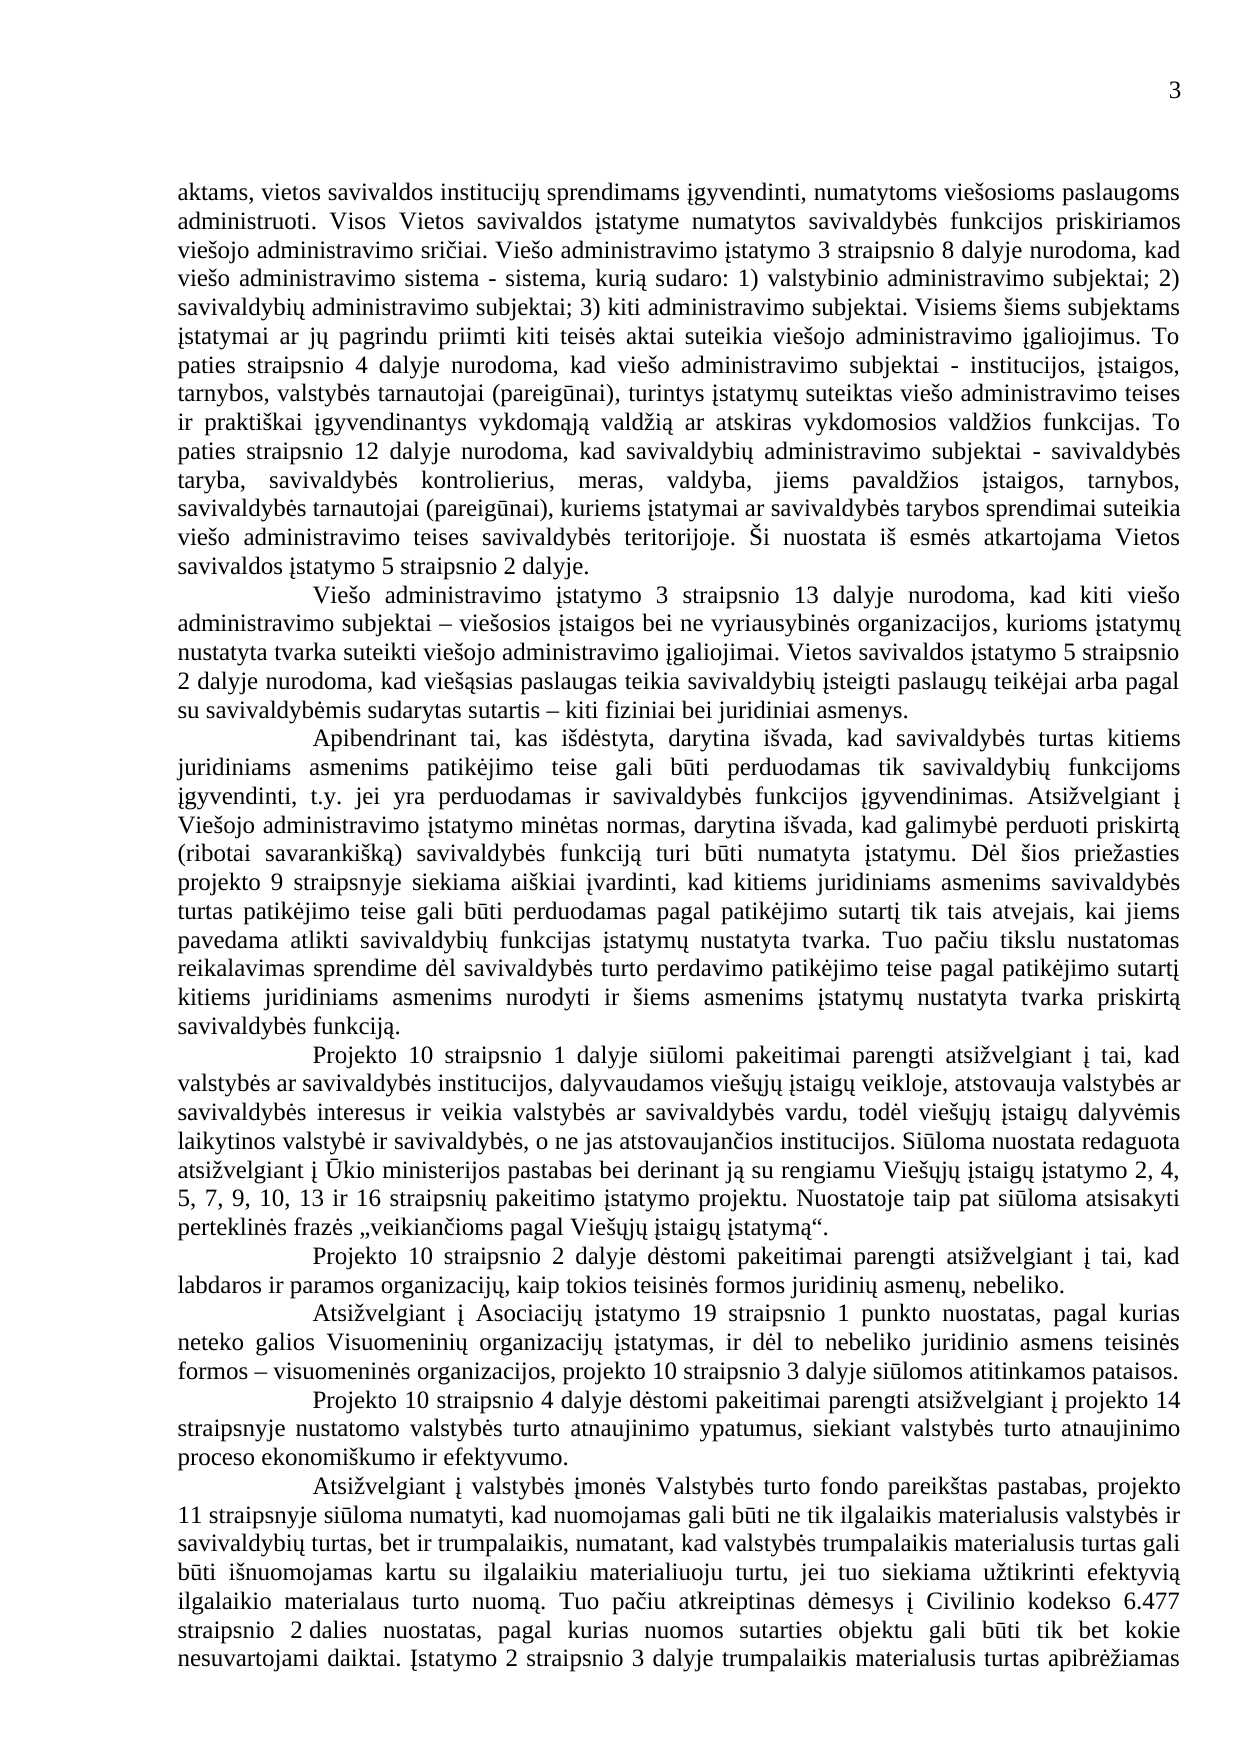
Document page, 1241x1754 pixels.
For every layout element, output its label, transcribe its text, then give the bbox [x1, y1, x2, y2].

text Atsižvelgiant į Asociacijų įstatymo 19 straipsnio 1 punkto nuostatas, pagal kurias neteko galios Visuomeninių organizacijų įstatymas, ir dėl to nebeliko juridinio asmens teisinės formos – visuomeninės organizacijos, projekto 10 straipsnio 3 dalyje siūlomos atitinkamos pataisos. [177, 1298, 1181, 1385]
text Viešo administravimo įstatymo 3 straipsnio 13 dalyje nurodoma, kad kiti viešo administravimo subjektai – viešosios įstaigos bei ne vyriausybinės organizacijos, kurioms įstatymų nustatyta tvarka suteikti viešojo administravimo įgaliojimai. Vietos savivaldos įstatymo 5 straipsnio 2 dalyje nurodoma, kad viešąsias paslaugas teikia savivaldybių įsteigti paslaugų teikėjai arba pagal su savivaldybėmis sudarytas sutartis – kiti fiziniai bei juridiniai asmenys. [177, 580, 1181, 723]
text Projekto 10 straipsnio 4 dalyje dėstomi pakeitimai parengti atsižvelgiant į projekto 14 straipsnyje nustatomo valstybės turto atnaujinimo ypatumus, siekiant valstybės turto atnaujinimo proceso ekonomiškumo ir efektyvumo. [177, 1385, 1181, 1471]
text aktams, vietos savivaldos institucijų sprendimams įgyvendinti, numatytoms viešosioms paslaugoms administruoti. Visos Vietos savivaldos įstatyme numatytos savivaldybės funkcijos priskiriamos viešojo administravimo sričiai. Viešo administravimo įstatymo 3 straipsnio 8 dalyje nurodoma, kad viešo administravimo sistema - sistema, kurią sudaro: 1) valstybinio administravimo subjektai; 2) savivaldybių administravimo subjektai; 3) kiti administravimo subjektai. Visiems šiems subjektams įstatymai ar jų pagrindu priimti kiti teisės aktai suteikia viešojo administravimo įgaliojimus. To paties straipsnio 4 dalyje nurodoma, kad viešo administravimo subjektai - institucijos, įstaigos, tarnybos, valstybės tarnautojai (pareigūnai), turintys įstatymų suteiktas viešo administravimo teises ir praktiškai įgyvendinantys vykdomąją valdžią ar atskiras vykdomosios valdžios funkcijas. To paties straipsnio 12 dalyje nurodoma, kad savivaldybių administravimo subjektai - savivaldybės taryba, savivaldybės kontrolierius, meras, valdyba, jiems pavaldžios įstaigos, tarnybos, savivaldybės tarnautojai (pareigūnai), kuriems įstatymai ar savivaldybės tarybos sprendimai suteikia viešo administravimo teises savivaldybės teritorijoje. Ši nuostata iš esmės atkartojama Vietos savivaldos įstatymo 5 straipsnio 2 dalyje. [177, 177, 1181, 580]
text Projekto 10 straipsnio 1 dalyje siūlomi pakeitimai parengti atsižvelgiant į tai, kad valstybės ar savivaldybės institucijos, dalyvaudamos viešųjų įstaigų veikloje, atstovauja valstybės ar savivaldybės interesus ir veikia valstybės ar savivaldybės vardu, todėl viešųjų įstaigų dalyvėmis laikytinos valstybė ir savivaldybės, o ne jas atstovaujančios institucijos. Siūloma nuostata redaguota atsižvelgiant į Ūkio ministerijos pastabas bei derinant ją su rengiamu Viešųjų įstaigų įstatymo 2, 4, 5, 7, 9, 10, 13 ir 16 straipsnių pakeitimo įstatymo projektu. Nuostatoje taip pat siūloma atsisakyti perteklinės frazės „veikiančioms pagal Viešųjų įstaigų įstatymą“. [177, 1040, 1181, 1241]
text Projekto 10 straipsnio 2 dalyje dėstomi pakeitimai parengti atsižvelgiant į tai, kad labdaros ir paramos organizacijų, kaip tokios teisinės formos juridinių asmenų, nebeliko. [177, 1241, 1181, 1298]
text Atsižvelgiant į valstybės įmonės Valstybės turto fondo pareikštas pastabas, projekto 11 straipsnyje siūloma numatyti, kad nuomojamas gali būti ne tik ilgalaikis materialusis valstybės ir savivaldybių turtas, bet ir trumpalaikis, numatant, kad valstybės trumpalaikis materialusis turtas gali būti išnuomojamas kartu su ilgalaikiu materialiuoju turtu, jei tuo siekiama užtikrinti efektyvią ilgalaikio materialaus turto nuomą. Tuo pačiu atkreiptinas dėmesys į Civilinio kodekso 6.477 straipsnio 2 dalies nuostatas, pagal kurias nuomos sutarties objektu gali būti tik bet kokie nesuvartojami daiktai. Įstatymo 2 straipsnio 3 dalyje trumpalaikis materialusis turtas apibrėžiamas [177, 1471, 1181, 1672]
text Apibendrinant tai, kas išdėstyta, darytina išvada, kad savivaldybės turtas kitiems juridiniams asmenims patikėjimo teise gali būti perduodamas tik savivaldybių funkcijoms įgyvendinti, t.y. jei yra perduodamas ir savivaldybės funkcijos įgyvendinimas. Atsižvelgiant į Viešojo administravimo įstatymo minėtas normas, darytina išvada, kad galimybė perduoti priskirtą (ribotai savarankišką) savivaldybės funkciją turi būti numatyta įstatymu. Dėl šios priežasties projekto 9 straipsnyje siekiama aiškiai įvardinti, kad kitiems juridiniams asmenims savivaldybės turtas patikėjimo teise gali būti perduodamas pagal patikėjimo sutartį tik tais atvejais, kai jiems pavedama atlikti savivaldybių funkcijas įstatymų nustatyta tvarka. Tuo pačiu tikslu nustatomas reikalavimas sprendime dėl savivaldybės turto perdavimo patikėjimo teise pagal patikėjimo sutartį kitiems juridiniams asmenims nurodyti ir šiems asmenims įstatymų nustatyta tvarka priskirtą savivaldybės funkciją. [177, 723, 1181, 1040]
